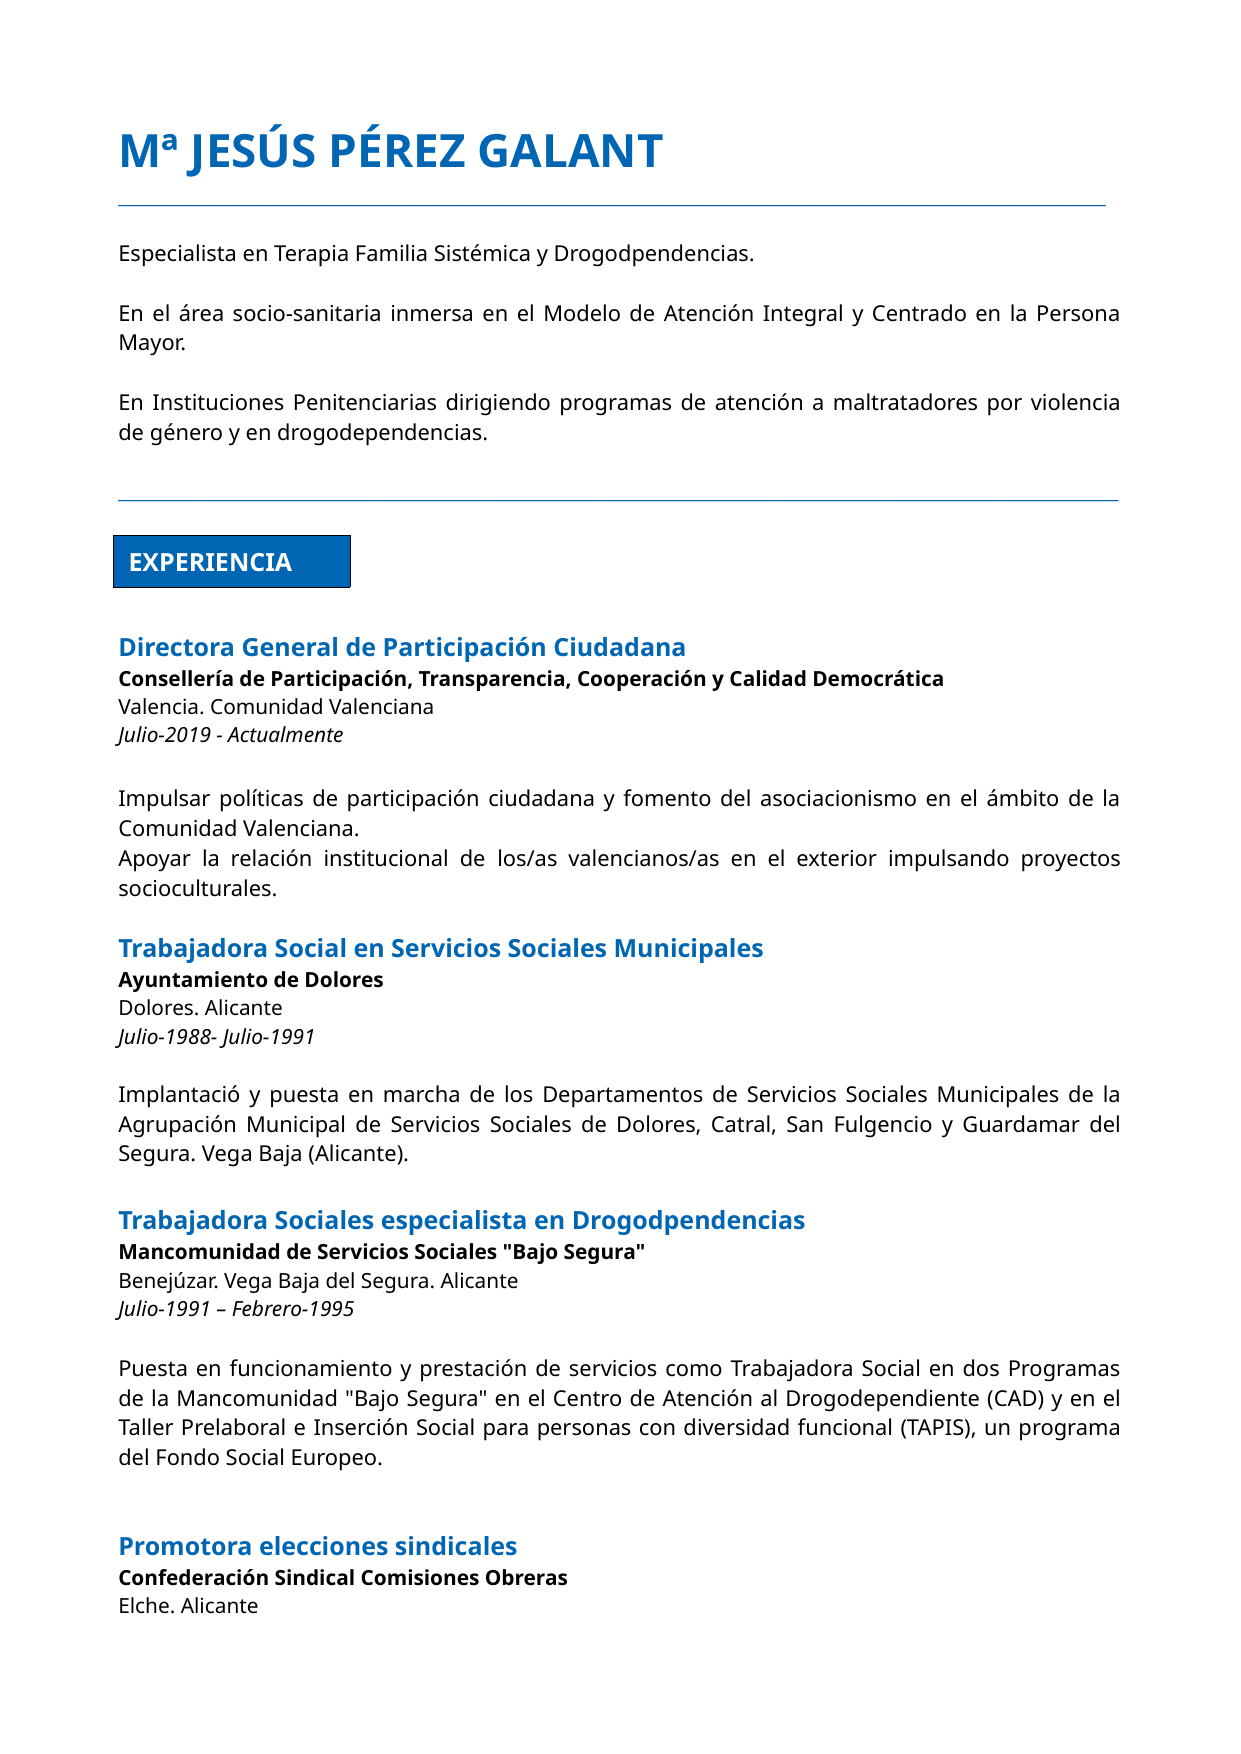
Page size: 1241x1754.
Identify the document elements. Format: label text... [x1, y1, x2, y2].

text Trabajadora Social en Servicios Sociales Municipales [118, 931, 1122, 965]
text Julio-1991 – Febrero-1995 [118, 1294, 1122, 1323]
text Promotora elecciones sindicales [118, 1529, 1122, 1563]
text Trabajadora Sociales especialista en Drogodpendencias [118, 1202, 1122, 1236]
text Ayuntamiento de Dolores [118, 965, 1122, 993]
text Mancomunidad de Servicios Sociales "Bajo Segura" [118, 1236, 1122, 1266]
text Impulsar políticas de participación ciudadana y fomento del asociacionismo en el ámbito de la Comunidad Valenciana. [118, 783, 1122, 843]
text Implantació y puesta en marcha de los Departamentos de Servicios Sociales Municipales de la Agrupación Municipal de Servicios Sociales de Dolores, Catral, San Fulgencio y Guardamar del Segura. Vega Baja (Alicante). [118, 1079, 1122, 1168]
text Puesta en funcionamiento y prestación de servicios como Trabajadora Social en dos Programas de la Mancomunidad "Bajo Segura" en el Centro de Atención al Drogodependiente (CAD) y en el Taller Prelaboral e Inserción Social para personas con diversidad funcional (TAPIS), un programa del Fondo Social Europeo. [118, 1353, 1122, 1472]
text Julio-2019 - Actualmente [118, 721, 1122, 749]
text Julio-1988- Julio-1991 [118, 1022, 1122, 1050]
text Directora General de Participación Ciudadana [118, 630, 1122, 664]
text Dolores. Alicante [118, 993, 1122, 1022]
text Elche. Alicante [118, 1591, 1122, 1620]
text Apoyar la relación institucional de los/as valencianos/as en el exterior impulsando proyectos socioculturales. [118, 843, 1122, 902]
text ________________________________________________________________________________ [118, 475, 1122, 504]
text Benejúzar. Vega Baja del Segura. Alicante [118, 1266, 1122, 1294]
text Especialista en Terapia Familia Sistémica y Drogodpendencias. [118, 238, 1122, 268]
text EXPERIENCIA [122, 544, 341, 578]
text Mª JESÚS PÉREZ GALANT [118, 118, 1122, 181]
text Consellería de Participación, Transparencia, Cooperación y Calidad Democrática [118, 664, 1122, 692]
text _______________________________________________________________________________ [118, 181, 1122, 209]
text En el área socio-sanitaria inmersa en el Modelo de Atención Integral y Centrado en la Persona Mayor. [118, 298, 1122, 357]
text Confederación Sindical Comisiones Obreras [118, 1563, 1122, 1591]
text En Instituciones Penitenciarias dirigiendo programas de atención a maltratadores por violencia de género y en drogodependencias. [118, 387, 1122, 447]
text Valencia. Comunidad Valenciana [118, 692, 1122, 721]
